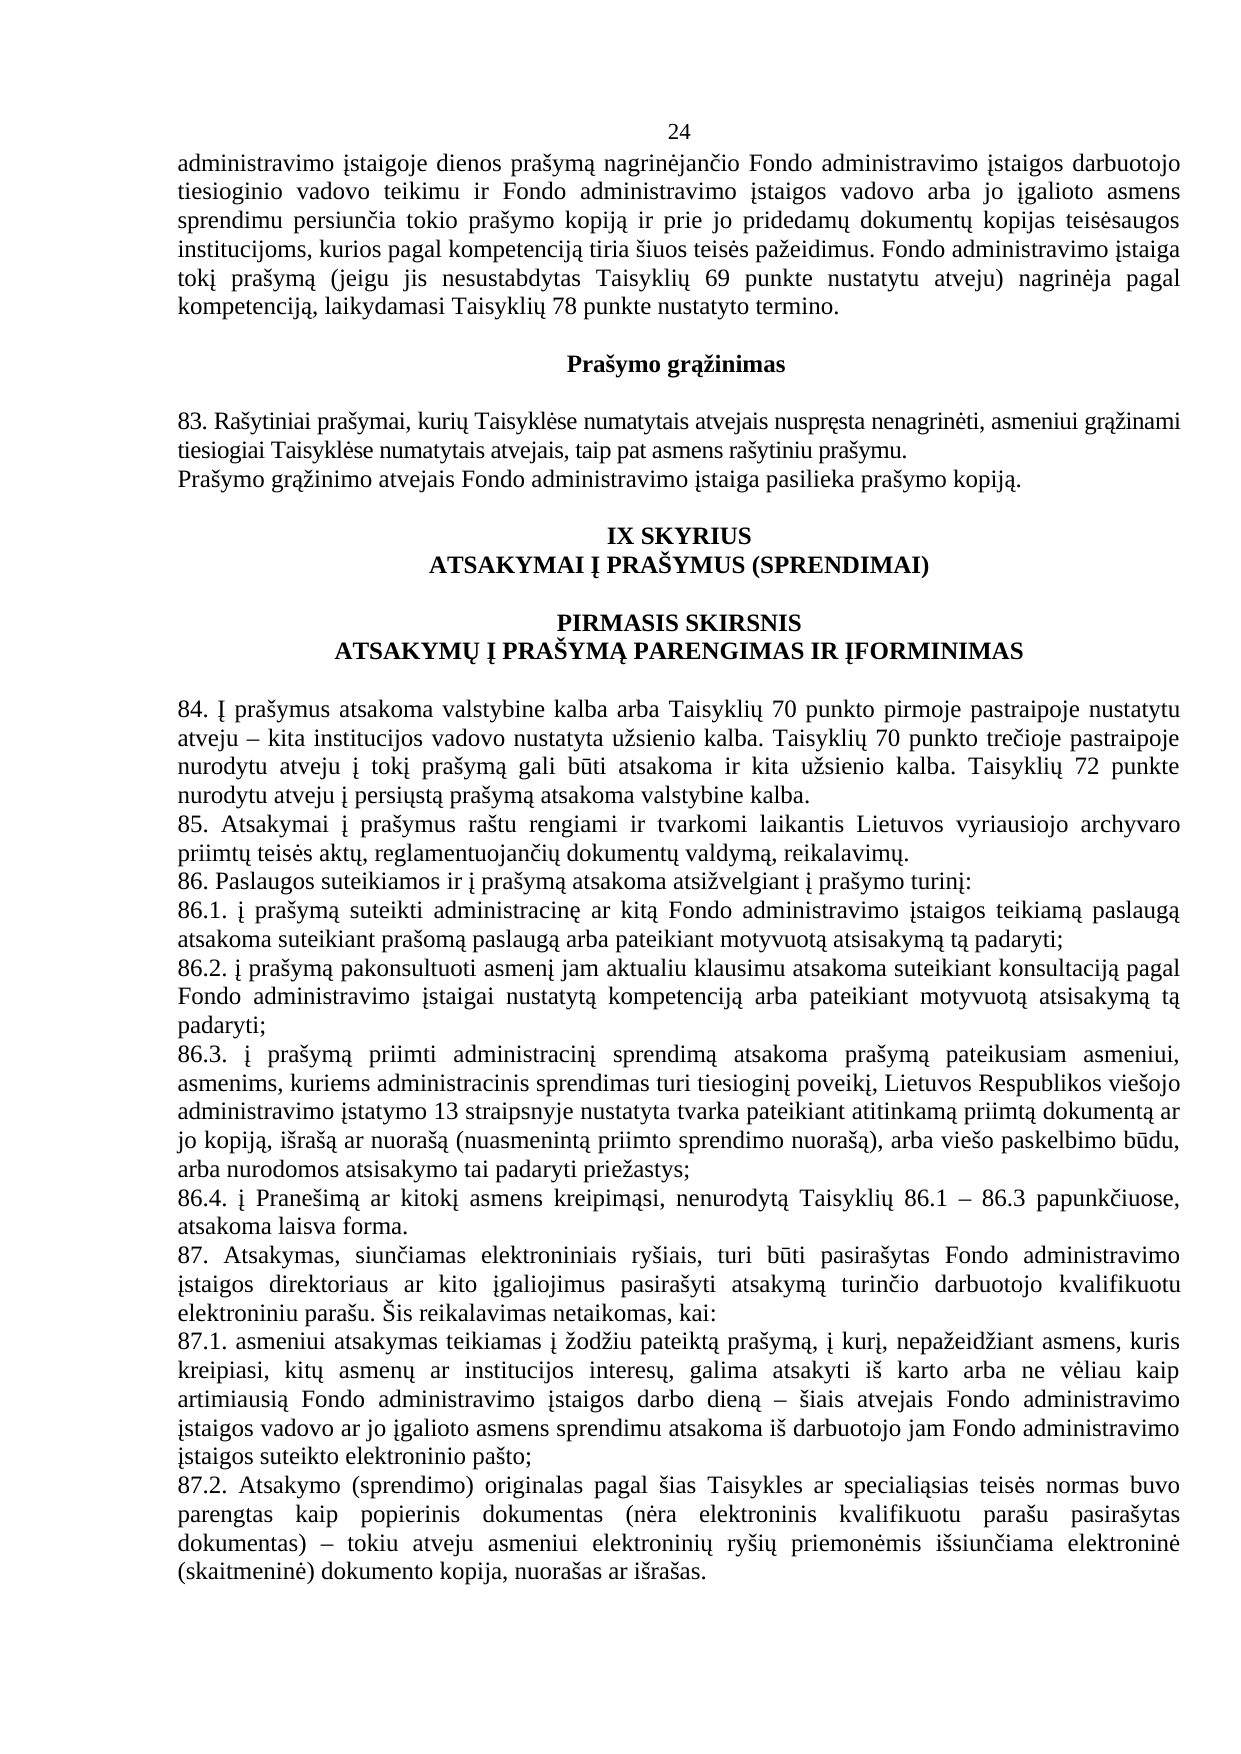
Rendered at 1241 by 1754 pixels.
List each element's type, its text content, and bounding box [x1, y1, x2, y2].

text 87.2. Atsakymo (sprendimo) originalas pagal šias Taisykles ar specialiąsias teisės normas buvo parengtas kaip popierinis dokumentas (nėra elektroninis kvalifikuotu parašu pasirašytas dokumentas) – tokiu atveju asmeniui elektroninių ryšių priemonėmis išsiunčiama elektroninė (skaitmeninė) dokumento kopija, nuorašas ar išrašas. [177, 1470, 1181, 1585]
text Prašymo grąžinimas [177, 349, 1181, 378]
text PIRMASIS SKIRSNIS [177, 608, 1181, 636]
text Prašymo grąžinimo atvejais Fondo administravimo įstaiga pasilieka prašymo kopiją. [177, 464, 1181, 493]
text 87.1. asmeniui atsakymas teikiamas į žodžiu pateiktą prašymą, į kurį, nepažeidžiant asmens, kuris kreipiasi, kitų asmenų ar institucijos interesų, galima atsakyti iš karto arba ne vėliau kaip artimiausią Fondo administravimo įstaigos darbo dieną – šiais atvejais Fondo administravimo įstaigos vadovo ar jo įgalioto asmens sprendimu atsakoma iš darbuotojo jam Fondo administravimo įstaigos suteikto elektroninio pašto; [177, 1326, 1181, 1470]
text 86.4. į Pranešimą ar kitokį asmens kreipimąsi, nenurodytą Taisyklių 86.1 – 86.3 papunkčiuose, atsakoma laisva forma. [177, 1183, 1181, 1240]
text 86.3. į prašymą priimti administracinį sprendimą atsakoma prašymą pateikusiam asmeniui, asmenims, kuriems administracinis sprendimas turi tiesioginį poveikį, Lietuvos Respublikos viešojo administravimo įstatymo 13 straipsnyje nustatyta tvarka pateikiant atitinkamą priimtą dokumentą ar jo kopiją, išrašą ar nuorašą (nuasmenintą priimto sprendimo nuorašą), arba viešo paskelbimo būdu, arba nurodomos atsisakymo tai padaryti priežastys; [177, 1039, 1181, 1183]
text IX SKYRIUS [177, 521, 1181, 550]
text 87. Atsakymas, siunčiamas elektroniniais ryšiais, turi būti pasirašytas Fondo administravimo įstaigos direktoriaus ar kito įgaliojimus pasirašyti atsakymą turinčio darbuotojo kvalifikuotu elektroniniu parašu. Šis reikalavimas netaikomas, kai: [177, 1240, 1181, 1326]
text 86.1. į prašymą suteikti administracinę ar kitą Fondo administravimo įstaigos teikiamą paslaugą atsakoma suteikiant prašomą paslaugą arba pateikiant motyvuotą atsisakymą tą padaryti; [177, 895, 1181, 953]
text ATSAKYMAI Į PRAŠYMUS (SPRENDIMAI) [177, 550, 1181, 579]
text 84. Į prašymus atsakoma valstybine kalba arba Taisyklių 70 punkto pirmoje pastraipoje nustatytu atveju – kita institucijos vadovo nustatyta užsienio kalba. Taisyklių 70 punkto trečioje pastraipoje nurodytu atveju į tokį prašymą gali būti atsakoma ir kita užsienio kalba. Taisyklių 72 punkte nurodytu atveju į persiųstą prašymą atsakoma valstybine kalba. [177, 694, 1181, 809]
text administravimo įstaigoje dienos prašymą nagrinėjančio Fondo administravimo įstaigos darbuotojo tiesioginio vadovo teikimu ir Fondo administravimo įstaigos vadovo arba jo įgalioto asmens sprendimu persiunčia tokio prašymo kopiją ir prie jo pridedamų dokumentų kopijas teisėsaugos institucijoms, kurios pagal kompetenciją tiria šiuos teisės pažeidimus. Fondo administravimo įstaiga tokį prašymą (jeigu jis nesustabdytas Taisyklių 69 punkte nustatytu atveju) nagrinėja pagal kompetenciją, laikydamasi Taisyklių 78 punkte nustatyto termino. [177, 148, 1181, 320]
text 86.2. į prašymą pakonsultuoti asmenį jam aktualiu klausimu atsakoma suteikiant konsultaciją pagal Fondo administravimo įstaigai nustatytą kompetenciją arba pateikiant motyvuotą atsisakymą tą padaryti; [177, 953, 1181, 1039]
text 83. Rašytiniai prašymai, kurių Taisyklėse numatytais atvejais nuspręsta nenagrinėti, asmeniui grąžinami tiesiogiai Taisyklėse numatytais atvejais, taip pat asmens rašytiniu prašymu. [177, 406, 1181, 464]
text ATSAKYMŲ Į PRAŠYMĄ PARENGIMAS IR ĮFORMINIMAS [177, 636, 1181, 665]
text 85. Atsakymai į prašymus raštu rengiami ir tvarkomi laikantis Lietuvos vyriausiojo archyvaro priimtų teisės aktų, reglamentuojančių dokumentų valdymą, reikalavimų. [177, 809, 1181, 866]
text 86. Paslaugos suteikiamos ir į prašymą atsakoma atsižvelgiant į prašymo turinį: [177, 866, 1181, 895]
